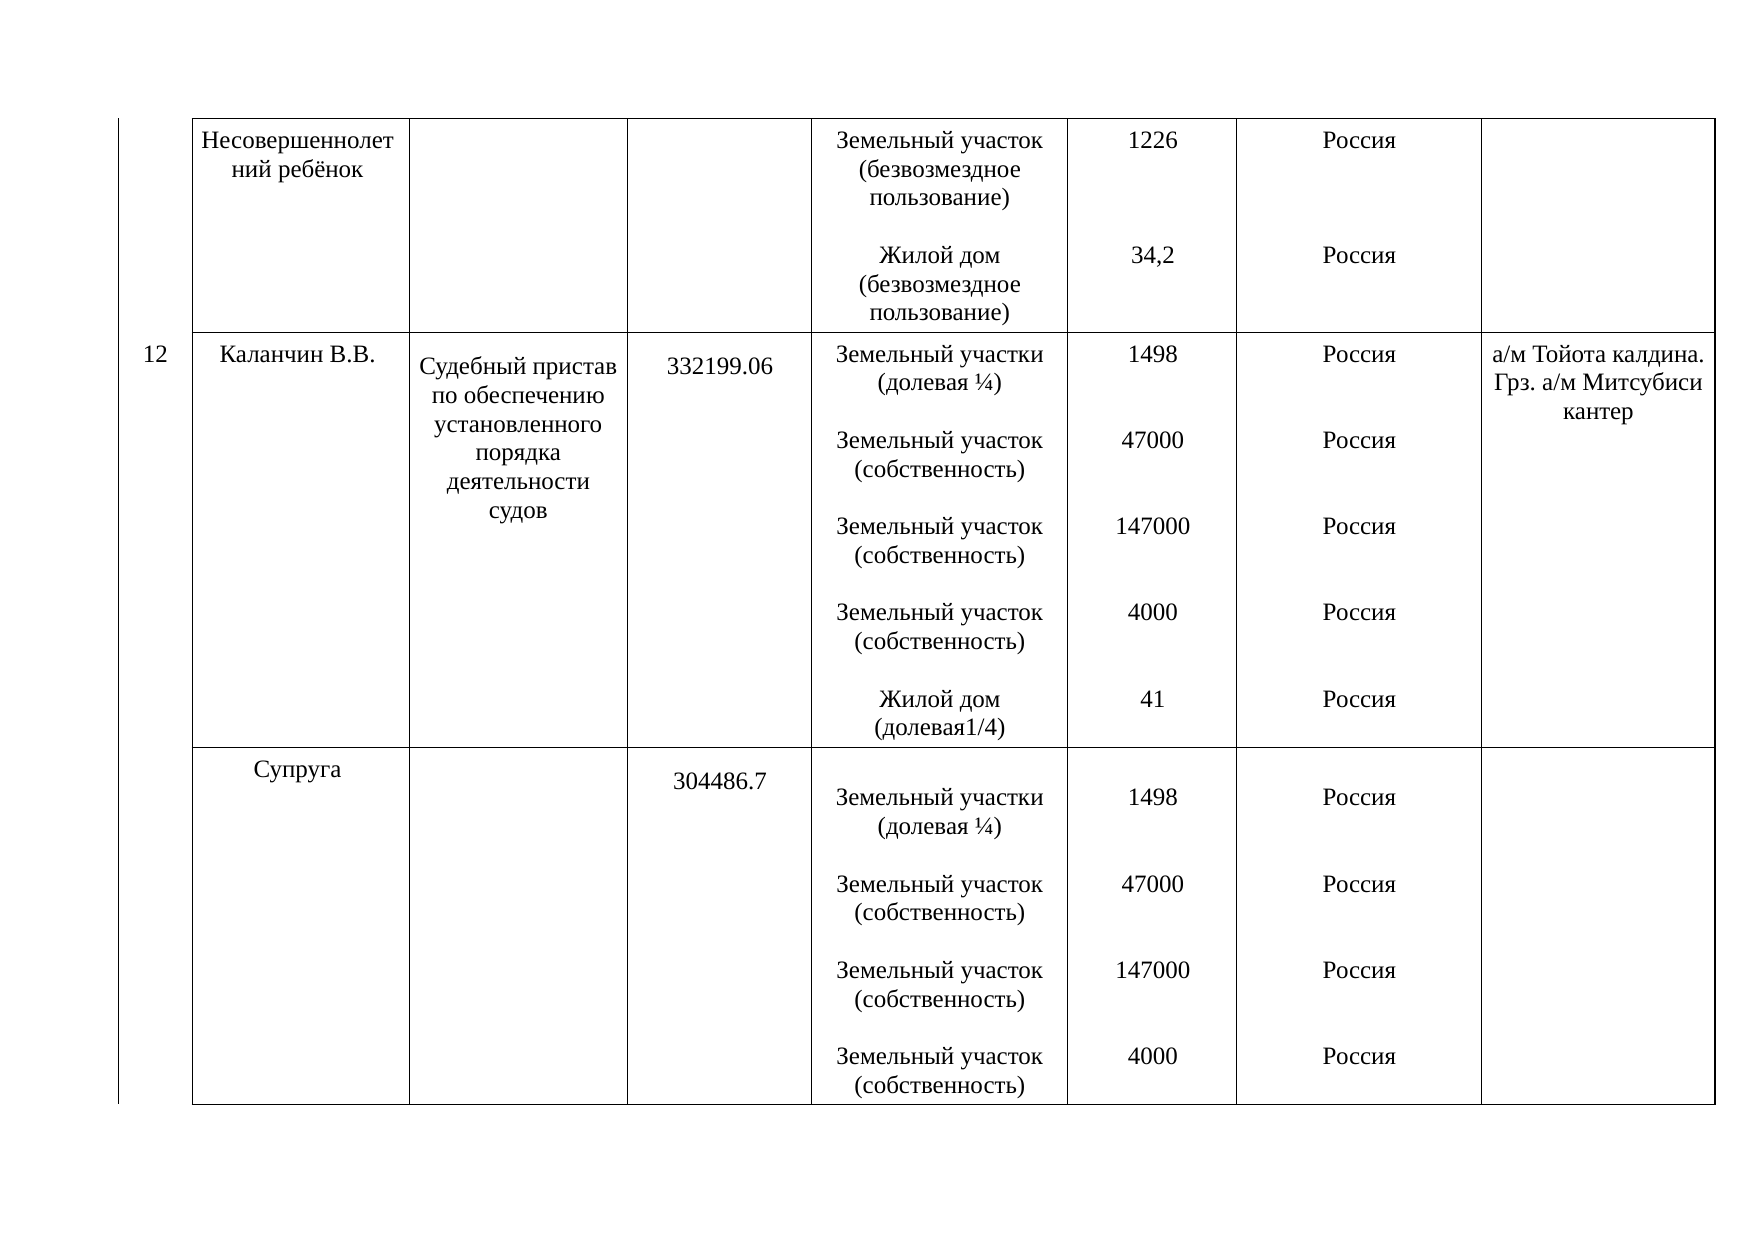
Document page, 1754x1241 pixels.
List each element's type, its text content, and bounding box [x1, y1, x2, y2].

table_cell 1498 47000 147000 4000 41 [1068, 333, 1236, 747]
table_cell 1498 47000 147000 4000 [1068, 748, 1236, 1104]
table_cell 12 [119, 332, 192, 747]
table_cell [410, 748, 627, 1104]
table_cell Земельный участки (долевая ¼) Земельный участок (собственность) Земельный участок (собственность) Земельный участок (собственность) Жилой дом (долевая1/4) [812, 333, 1067, 747]
table_cell Россия Россия Россия Россия Россия [1237, 333, 1481, 747]
table_cell Земельный участок (безвозмездное пользование) Жилой дом (безвозмездное пользование) [812, 119, 1067, 332]
table_cell а/м Тойота калдина. Грз. а/м Митсубиси кантер [1482, 333, 1714, 747]
table_cell 332199,06 [628, 333, 811, 747]
table_cell Россия Россия [1237, 119, 1481, 332]
table_cell [1482, 748, 1714, 1104]
table_cell Судебный пристав по обеспечению установленного порядка деятельности судов [410, 333, 627, 747]
table_cell Россия Россия Россия Россия [1237, 748, 1481, 1104]
table_cell 1226 34,2 [1068, 119, 1236, 332]
table_cell Каланчин В.В. [193, 333, 409, 747]
table_cell [119, 118, 192, 332]
table_cell 304486,7 [628, 748, 811, 1104]
table_cell Земельный участки (долевая ¼) Земельный участок (собственность) Земельный участок (собственность) Земельный участок (собственность) [812, 748, 1067, 1104]
table_cell [410, 119, 627, 332]
table_cell [628, 119, 811, 332]
table_cell [1482, 119, 1714, 332]
table_cell Несовершеннолетний ребёнок [193, 119, 409, 332]
table_cell [119, 747, 192, 1104]
table_cell Супруга [193, 748, 409, 1104]
